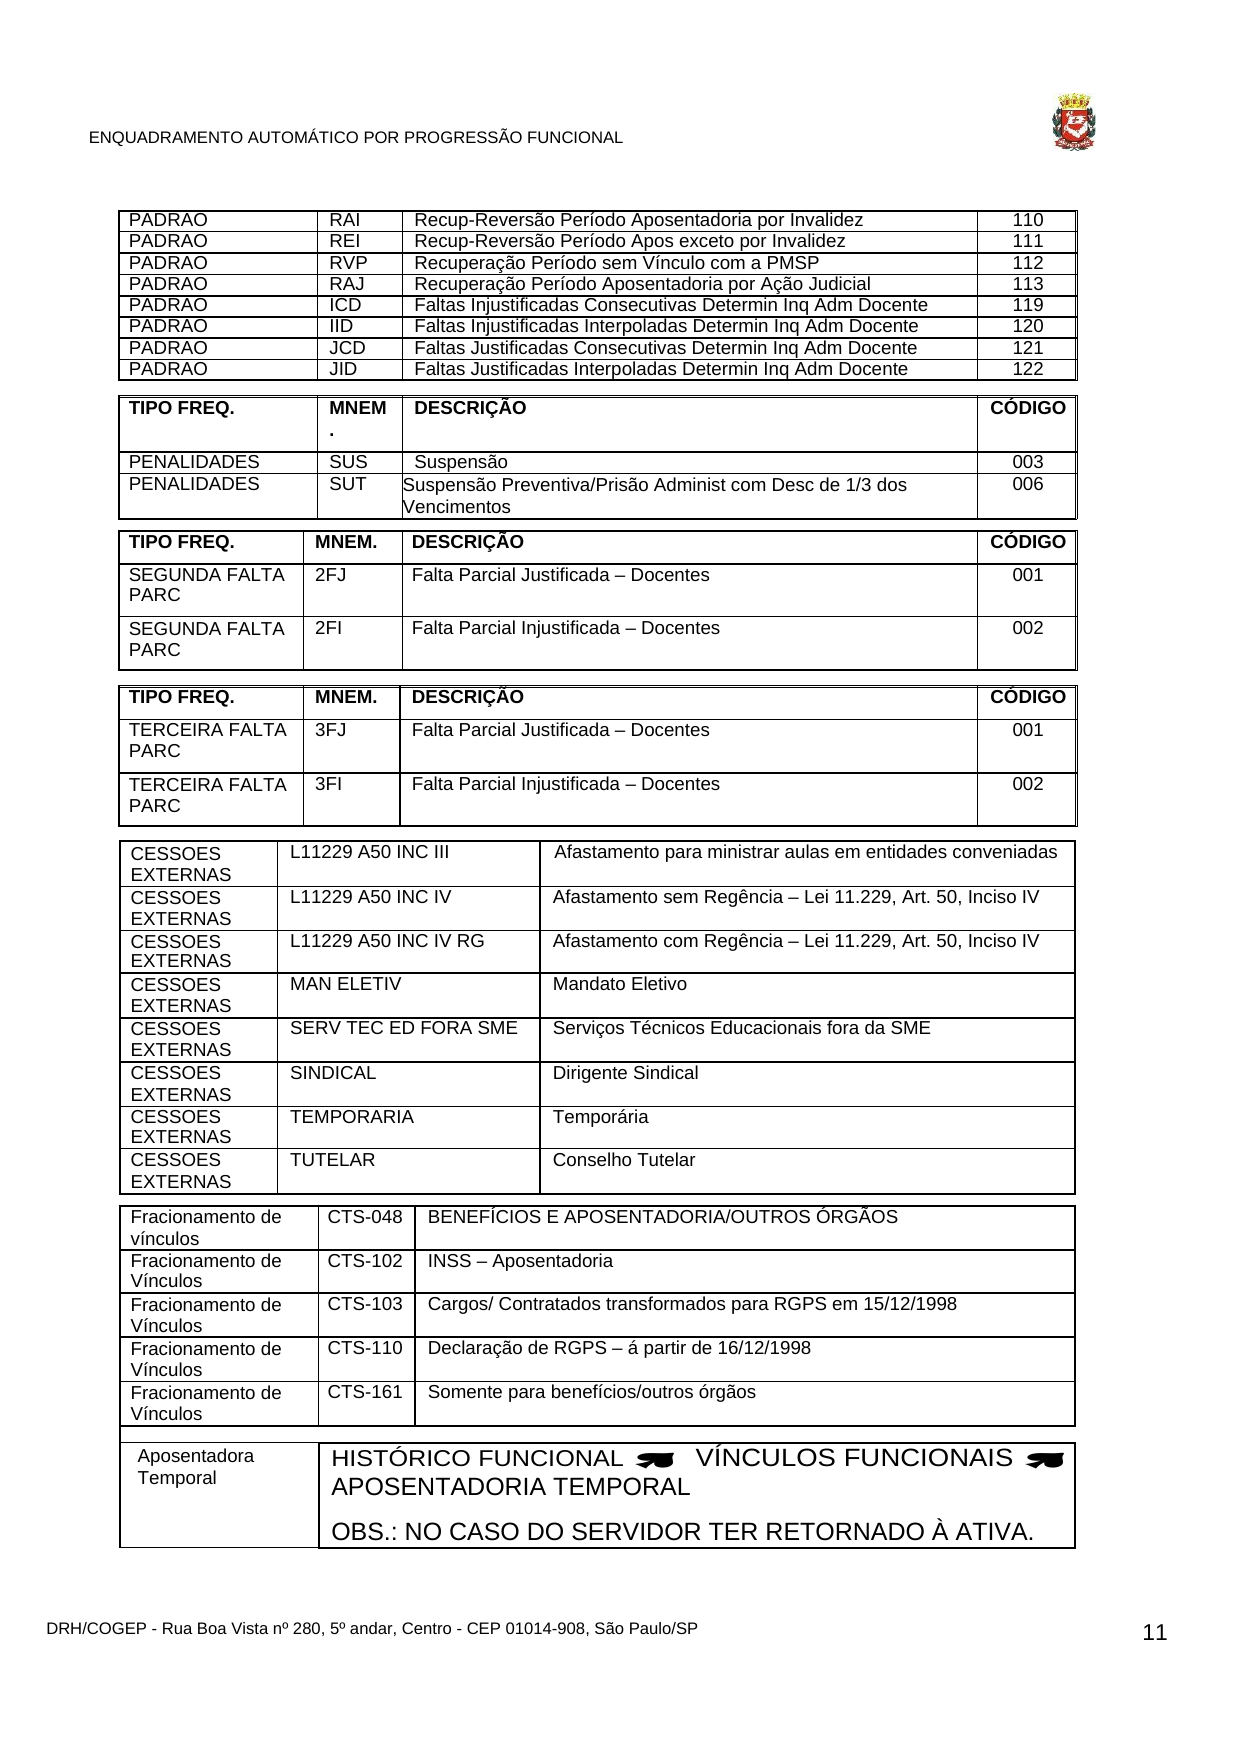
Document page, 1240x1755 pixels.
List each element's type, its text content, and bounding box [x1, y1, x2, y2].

table_cell Faltas Injustificadas Consecutivas Determin Inq Adm Docente [403, 297, 977, 316]
table_cell 119 [978, 297, 1075, 316]
table_header MNEM. [304, 688, 399, 719]
table_cell Suspensão [403, 453, 977, 473]
table_header RAI [318, 212, 402, 231]
table_cell CESSOES EXTERNAS [121, 887, 277, 930]
table_cell Temporária [541, 1107, 1074, 1148]
table_header MNEM . [318, 398, 402, 451]
table_cell 2FI [304, 617, 402, 669]
table_cell MNEM. [304, 532, 402, 563]
table_cell Fracionamento de Vínculos [121, 1294, 318, 1336]
table_cell 112 [978, 254, 1075, 273]
table_header CESSOES EXTERNAS [121, 842, 277, 886]
table_cell JCD [318, 339, 402, 358]
table_cell TUTELAR [278, 1149, 539, 1192]
table_cell Recuperação Período sem Vínculo com a PMSP [403, 254, 977, 273]
table_header DESCRIÇÃO [403, 398, 977, 451]
table_cell Serviços Técnicos Educacionais fora da SME [541, 1019, 1074, 1061]
table_cell SEGUNDA FALTA PARC [120, 617, 303, 669]
table_cell PADRAO [120, 360, 317, 379]
table_cell CTS-161 [319, 1382, 414, 1425]
table_cell 001 [978, 720, 1075, 772]
table_cell [121, 1427, 1075, 1442]
table_cell Declaração de RGPS – á partir de 16/12/1998 [416, 1338, 1074, 1381]
table_cell IID [318, 318, 402, 337]
table_cell SUT [318, 474, 402, 517]
table_cell TERCEIRA FALTA PARC [120, 720, 303, 772]
table_cell CÓDIGO [978, 532, 1075, 563]
table_cell PENALIDADES [120, 474, 317, 517]
table_cell Faltas Injustificadas Interpoladas Determin Inq Adm Docente [403, 318, 977, 337]
table_cell 111 [978, 232, 1075, 252]
table_cell PENALIDADES [120, 453, 317, 473]
table_cell PADRAO [120, 318, 317, 337]
table_cell CESSOES EXTERNAS [121, 1149, 277, 1192]
table_cell Recup-Reversão Período Apos exceto por Invalidez [403, 232, 977, 252]
table_cell PADRAO [120, 254, 317, 273]
table_cell ICD [318, 297, 402, 316]
table_cell PADRAO [120, 339, 317, 358]
table_cell 120 [978, 318, 1075, 337]
table_cell Recuperação Período Aposentadoria por Ação Judicial [403, 275, 977, 295]
table_cell CTS-103 [319, 1294, 414, 1336]
table_cell REI [318, 232, 402, 252]
table_cell Faltas Justificadas Consecutivas Determin Inq Adm Docente [403, 339, 977, 358]
table_cell 3FJ [304, 720, 399, 772]
table_cell Aposentadora Temporal [121, 1443, 318, 1547]
table_cell SUS [318, 453, 402, 473]
table_cell 3FI [304, 774, 399, 825]
table_cell Conselho Tutelar [541, 1149, 1074, 1192]
table_cell Falta Parcial Justificada – Docentes [403, 565, 977, 616]
table_cell RVP [318, 254, 402, 273]
table_cell Dirigente Sindical [541, 1063, 1074, 1106]
table_header TIPO FREQ. [120, 398, 317, 451]
table_cell PADRAO [120, 297, 317, 316]
table_cell Suspensão Preventiva/Prisão Administ com Desc de 1/3 dos Vencimentos [403, 474, 977, 517]
table_cell TIPO FREQ. [120, 532, 303, 563]
table_cell JID [318, 360, 402, 379]
table_cell DESCRIÇÃO [403, 532, 977, 563]
table_cell 001 [978, 565, 1075, 616]
table_cell CESSOES EXTERNAS [121, 1019, 277, 1061]
table_cell [120, 1195, 1075, 1204]
table_cell [119, 520, 1076, 529]
table_cell MAN ELETIV [278, 974, 539, 1017]
table_cell 122 [978, 360, 1075, 379]
table_cell Afastamento sem Regência – Lei 11.229, Art. 50, Inciso IV [541, 887, 1074, 930]
table_cell Fracionamento de Vínculos [121, 1382, 318, 1425]
table_header PADRAO [120, 212, 317, 231]
table_cell SERV TEC ED FORA SME [278, 1019, 539, 1061]
table_cell CESSOES EXTERNAS [121, 974, 277, 1017]
table_cell CESSOES EXTERNAS [121, 1107, 277, 1148]
table_header CÓDIGO [978, 398, 1075, 451]
table_cell INSS – Aposentadoria [416, 1251, 1074, 1292]
table_cell TEMPORARIA [278, 1107, 539, 1148]
table_cell CTS-110 [319, 1338, 414, 1381]
table_cell 113 [978, 275, 1075, 295]
table_cell L11229 A50 INC IV RG [278, 931, 539, 972]
table_cell CTS-048 [319, 1207, 414, 1249]
table_cell Falta Parcial Injustificada – Docentes [401, 774, 977, 825]
table_cell Falta Parcial Injustificada – Docentes [403, 617, 977, 669]
table_header CÓDIGO [978, 688, 1075, 719]
table_cell 002 [978, 617, 1075, 669]
table_cell HISTÓRICO FUNCIONAL  VÍNCULOS FUNCIONAIS  APOSENTADORIA TEMPORAL OBS.: NO CASO DO SERVIDOR TER RETORNADO À ATIVA. [320, 1444, 1074, 1547]
table_cell 006 [978, 474, 1075, 517]
table_cell Falta Parcial Justificada – Docentes [401, 720, 977, 772]
table_cell Fracionamento de vínculos [121, 1207, 318, 1249]
table_cell Fracionamento de Vínculos [121, 1338, 318, 1381]
table_header TIPO FREQ. [120, 688, 303, 719]
table_header DESCRIÇÃO [401, 688, 977, 719]
table_cell CESSOES EXTERNAS [121, 931, 277, 972]
table_cell SINDICAL [278, 1063, 539, 1106]
table_cell Faltas Justificadas Interpoladas Determin Inq Adm Docente [403, 360, 977, 379]
table_cell 002 [978, 774, 1075, 825]
table_cell Somente para benefícios/outros órgãos [416, 1382, 1074, 1425]
table_cell 003 [978, 453, 1075, 473]
table_header 110 [978, 212, 1075, 231]
table_cell 121 [978, 339, 1075, 358]
table_cell PADRAO [120, 232, 317, 252]
table_cell Cargos/ Contratados transformados para RGPS em 15/12/1998 [416, 1294, 1074, 1336]
table_cell BENEFÍCIOS E APOSENTADORIA/OUTROS ÓRGÃOS [416, 1207, 1074, 1249]
table_cell CTS-102 [319, 1251, 414, 1292]
table_header Afastamento para ministrar aulas em entidades conveniadas [541, 842, 1074, 886]
table_cell Fracionamento de Vínculos [121, 1251, 318, 1292]
table_cell CESSOES EXTERNAS [121, 1063, 277, 1106]
table_cell SEGUNDA FALTA PARC [120, 565, 303, 616]
table_cell 2FJ [304, 565, 402, 616]
table_cell L11229 A50 INC IV [278, 887, 539, 930]
table_cell Afastamento com Regência – Lei 11.229, Art. 50, Inciso IV [541, 931, 1074, 972]
table_cell TERCEIRA FALTA PARC [120, 774, 303, 825]
table_cell PADRAO [120, 275, 317, 295]
table_cell Mandato Eletivo [541, 974, 1074, 1017]
table_cell RAJ [318, 275, 402, 295]
table_header L11229 A50 INC III [278, 842, 539, 886]
table_header Recup-Reversão Período Aposentadoria por Invalidez [403, 212, 977, 231]
